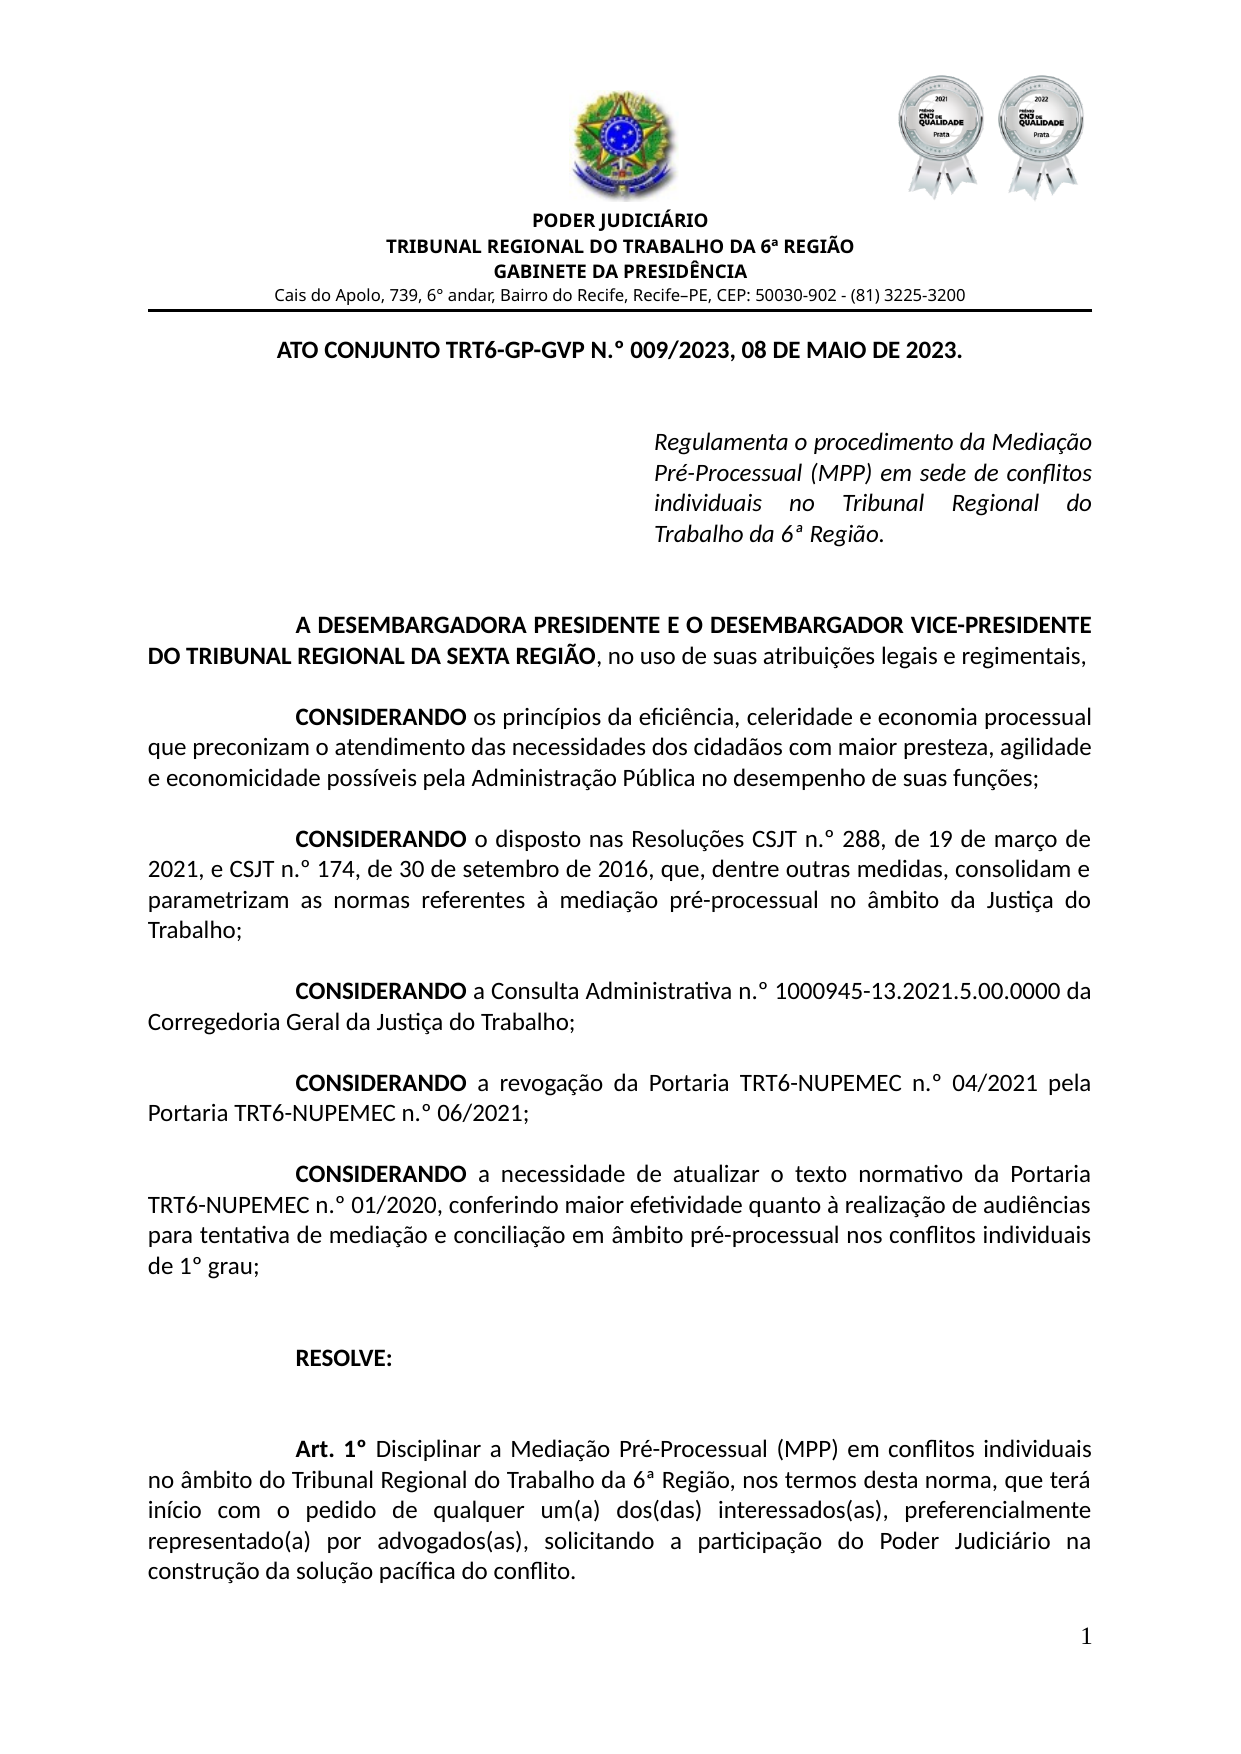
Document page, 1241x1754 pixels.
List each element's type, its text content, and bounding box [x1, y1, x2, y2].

picture [879, 75, 1085, 202]
text CONSIDERANDO a necessidade de atualizar o texto normativo da Portaria TRT6-NUPEMEC n.º 01/2020, conferindo maior efetividade quanto à realização de audiências para tentativa de mediação e conciliação em âmbito pré-processual nos conflitos individuais de 1º grau; [148, 1159, 1092, 1281]
picture [569, 90, 679, 202]
text RESOLVE: [148, 1342, 1092, 1372]
text CONSIDERANDO os princípios da eficiência, celeridade e economia processual que preconizam o atendimento das necessidades dos cidadãos com maior presteza, agilidade e economicidade possíveis pela Administração Pública no desempenho de suas funções; [148, 701, 1092, 792]
text Regulamenta o procedimento da Mediação Pré-Processual (MPP) em sede de conflitos individuais no Tribunal Regional do Trabalho da 6ª Região. [654, 426, 1092, 548]
text Art. 1º Disciplinar a Mediação Pré-Processual (MPP) em conflitos individuais no âmbito do Tribunal Regional do Trabalho da 6ª Região, nos termos desta norma, que terá início com o pedido de qualquer um(a) dos(das) interessados(as), preferencialmente representado(a) por advogados(as), solicitando a participação do Poder Judiciário na construção da solução pacífica do conflito. [148, 1433, 1092, 1586]
text CONSIDERANDO a revogação da Portaria TRT6-NUPEMEC n.º 04/2021 pela Portaria TRT6-NUPEMEC n.º 06/2021; [148, 1067, 1092, 1128]
text CONSIDERANDO a Consulta Administrativa n.º 1000945-13.2021.5.00.0000 da Corregedoria Geral da Justiça do Trabalho; [148, 976, 1092, 1037]
text ATO CONJUNTO TRT6-GP-GVP N.º 009/2023, 08 DE MAIO DE 2023. [148, 334, 1092, 365]
text CONSIDERANDO o disposto nas Resoluções CSJT n.º 288, de 19 de março de 2021, e CSJT n.º 174, de 30 de setembro de 2016, que, dentre outras medidas, consolidam e parametrizam as normas referentes à mediação pré-processual no âmbito da Justiça do Trabalho; [148, 823, 1092, 945]
text A DESEMBARGADORA PRESIDENTE E O DESEMBARGADOR VICE-PRESIDENTE DO TRIBUNAL REGIONAL DA SEXTA REGIÃO, no uso de suas atribuições legais e regimentais, [148, 609, 1092, 670]
